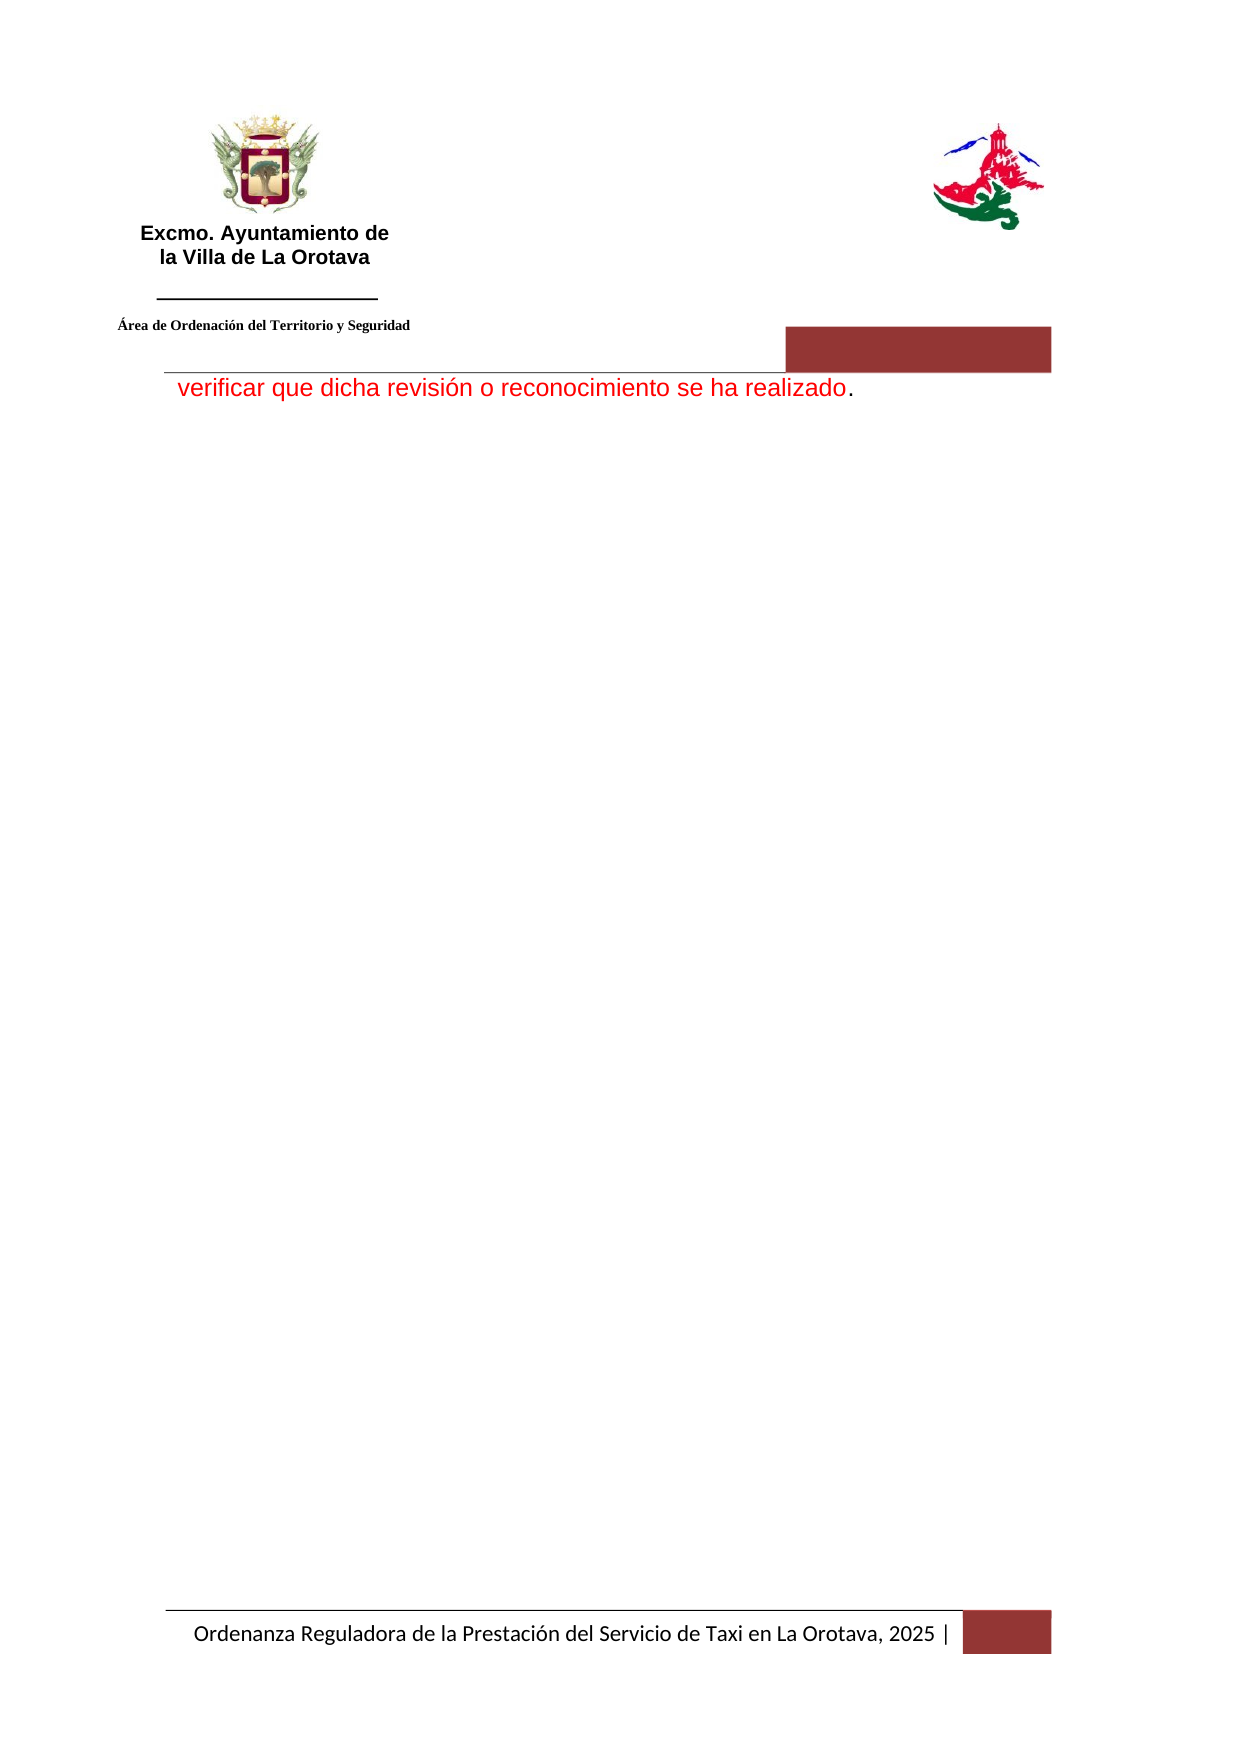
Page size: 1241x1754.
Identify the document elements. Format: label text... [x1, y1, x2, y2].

picture [208, 105, 323, 214]
list verificar que dicha revisión o reconocimiento se ha realizado. [177, 373, 1063, 402]
picture [933, 123, 1045, 230]
